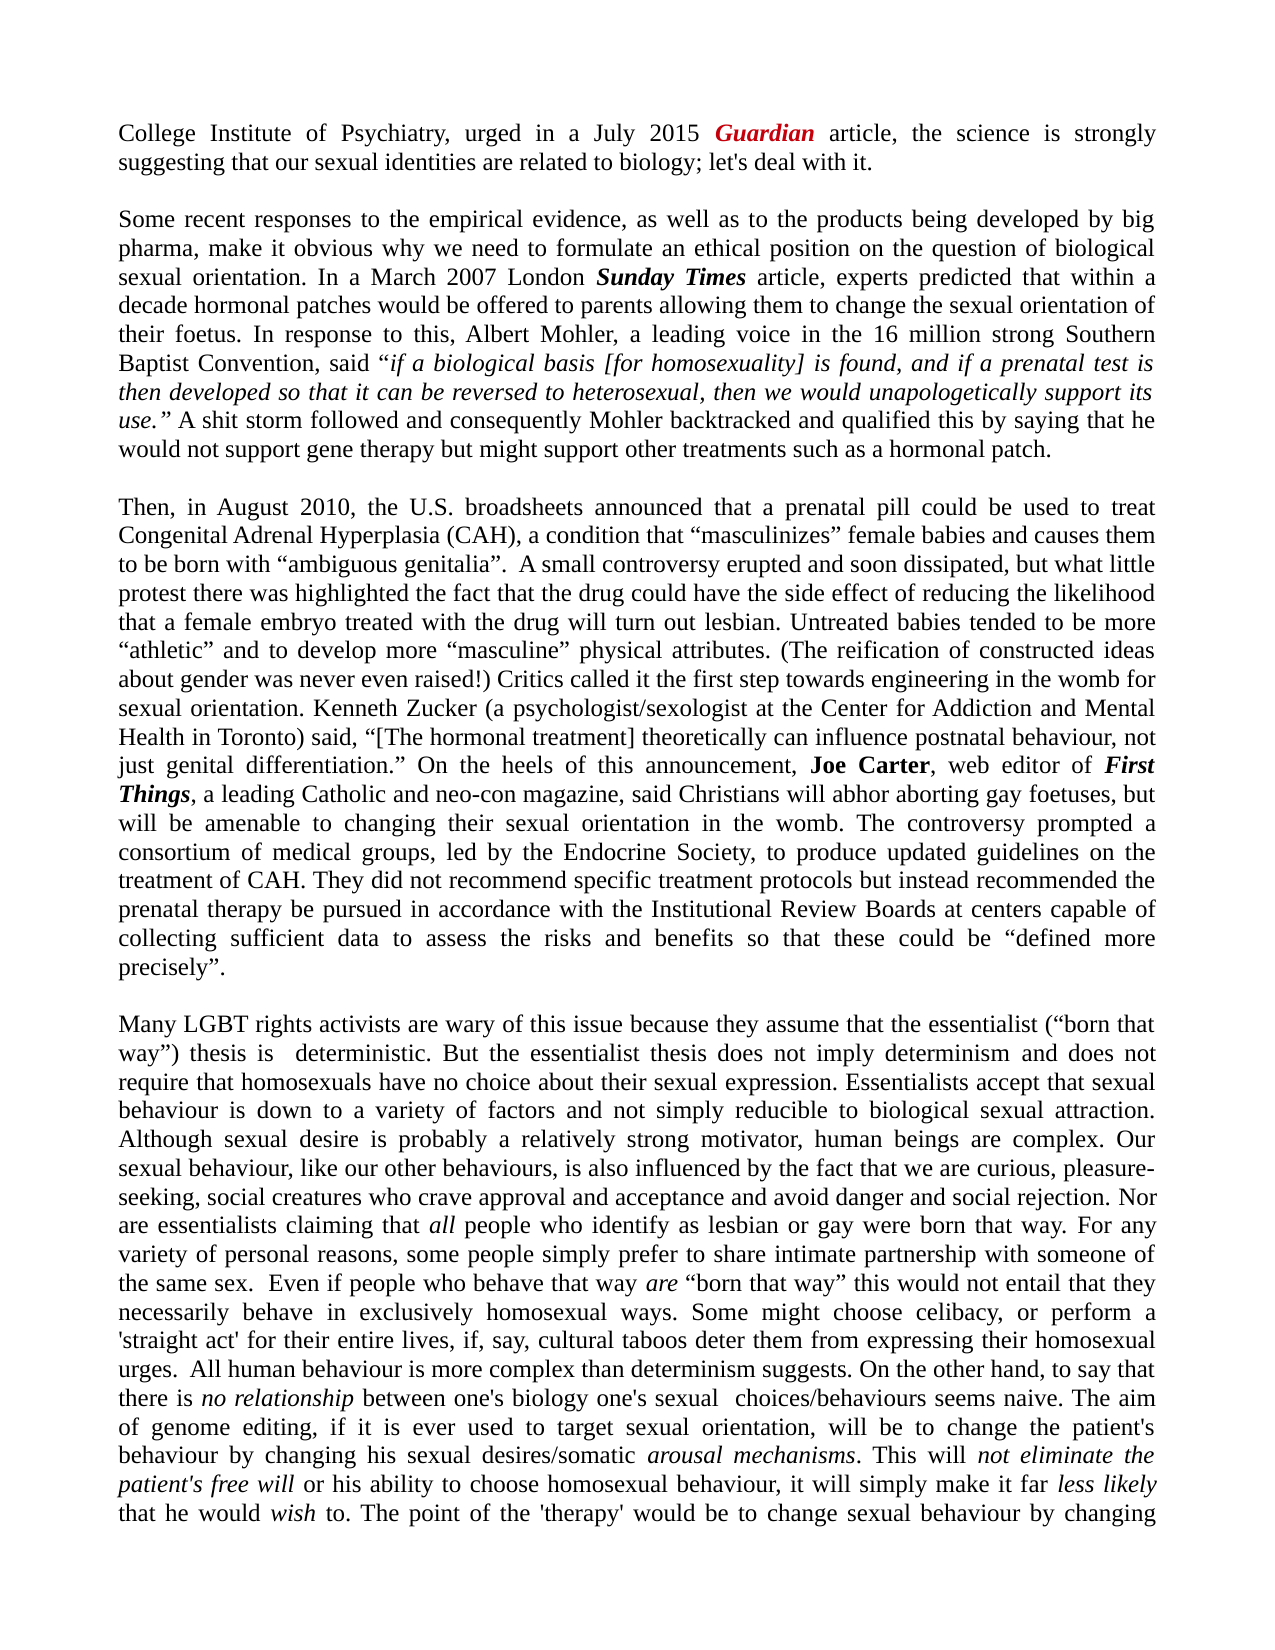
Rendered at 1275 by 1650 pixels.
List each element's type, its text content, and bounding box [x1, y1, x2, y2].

text Then, in August 2010, the U.S. broadsheets announced that a prenatal pill could be used to treat Congenital Adrenal Hyperplasia (CAH), a condition that “masculinizes” female babies and causes them to be born with “ambiguous genitalia”. A small controversy erupted and soon dissipated, but what little protest there was highlighted the fact that the drug could have the side effect of reducing the likelihood that a female embryo treated with the drug will turn out lesbian. Untreated babies tended to be more “athletic” and to develop more “masculine” physical attributes. (The reification of constructed ideas about gender was never even raised!) Critics called it the first step towards engineering in the womb for sexual orientation. Kenneth Zucker (a psychologist/sexologist at the Center for Addiction and Mental Health in Toronto) said, “[The hormonal treatment] theoretically can influence postnatal behaviour, not just genital differentiation.” On the heels of this announcement, Joe Carter, web editor of First Things, a leading Catholic and neo-con magazine, said Christians will abhor aborting gay foetuses, but will be amenable to changing their sexual orientation in the womb. The controversy prompted a consortium of medical groups, led by the Endocrine Society, to produce updated guidelines on the treatment of CAH. They did not recommend specific treatment protocols but instead recommended the prenatal therapy be pursued in accordance with the Institutional Review Boards at centers capable of collecting sufficient data to assess the risks and benefits so that these could be “defined more precisely”. [118, 492, 1157, 981]
text Many LGBT rights activists are wary of this issue because they assume that the essentialist (“born that way”) thesis is deterministic. But the essentialist thesis does not imply determinism and does not require that homosexuals have no choice about their sexual expression. Essentialists accept that sexual behaviour is down to a variety of factors and not simply reducible to biological sexual attraction. Although sexual desire is probably a relatively strong motivator, human beings are complex. Our sexual behaviour, like our other behaviours, is also influenced by the fact that we are curious, pleasure-seeking, social creatures who crave approval and acceptance and avoid danger and social rejection. Nor are essentialists claiming that all people who identify as lesbian or gay were born that way. For any variety of personal reasons, some people simply prefer to share intimate partnership with someone of the same sex. Even if people who behave that way are “born that way” this would not entail that they necessarily behave in exclusively homosexual ways. Some might choose celibacy, or perform a 'straight act' for their entire lives, if, say, cultural taboos deter them from expressing their homosexual urges. All human behaviour is more complex than determinism suggests. On the other hand, to say that there is no relationship between one's biology one's sexual choices/behaviours seems naive. The aim of genome editing, if it is ever used to target sexual orientation, will be to change the patient's behaviour by changing his sexual desires/somatic arousal mechanisms. This will not eliminate the patient's free will or his ability to choose homosexual behaviour, it will simply make it far less likely that he would wish to. The point of the 'therapy' would be to change sexual behaviour by changing [118, 1009, 1157, 1527]
text Some recent responses to the empirical evidence, as well as to the products being developed by big pharma, make it obvious why we need to formulate an ethical position on the question of biological sexual orientation. In a March 2007 London Sunday Times article, experts predicted that within a decade hormonal patches would be offered to parents allowing them to change the sexual orientation of their foetus. In response to this, Albert Mohler, a leading voice in the 16 million strong Southern Baptist Convention, said “if a biological basis [for homosexuality] is found, and if a prenatal test is then developed so that it can be reversed to heterosexual, then we would unapologetically support its use.” A shit storm followed and consequently Mohler backtracked and qualified this by saying that he would not support gene therapy but might support other treatments such as a hormonal patch. [118, 204, 1157, 463]
text College Institute of Psychiatry, urged in a July 2015 Guardian article, the science is strongly suggesting that our sexual identities are related to biology; let's deal with it. [118, 118, 1157, 176]
